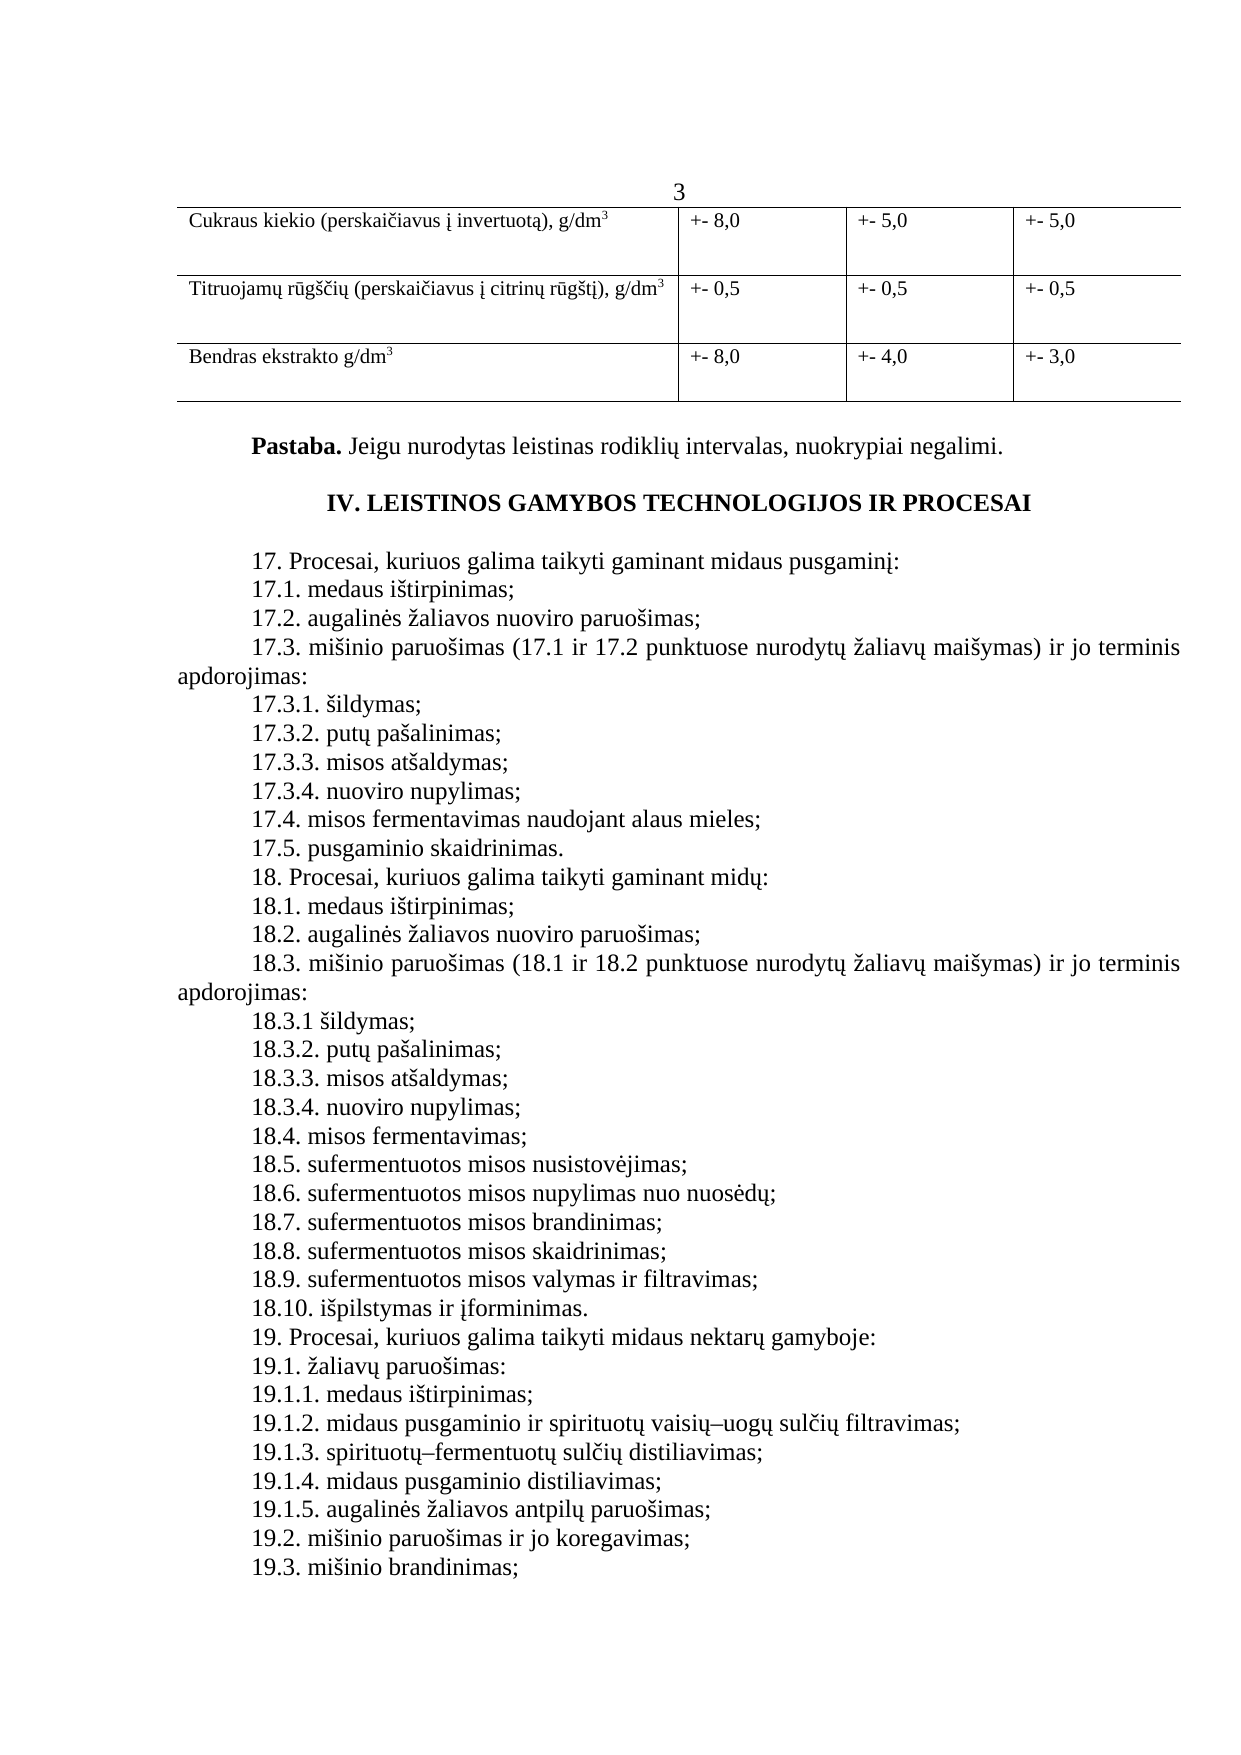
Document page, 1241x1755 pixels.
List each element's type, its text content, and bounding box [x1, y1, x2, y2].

table_cell Cukraus kiekio (perskaičiavus į invertuotą), g/dm3 [177, 208, 678, 274]
text 18.9. sufermentuotos misos valymas ir filtravimas; [177, 1264, 1181, 1293]
text 18.4. misos fermentavimas; [177, 1121, 1181, 1149]
text 17.3.3. misos atšaldymas; [177, 747, 1181, 776]
text 19. Procesai, kuriuos galima taikyti midaus nektarų gamyboje: [177, 1322, 1181, 1351]
text 19.1.4. midaus pusgaminio distiliavimas; [177, 1466, 1181, 1494]
text 18.5. sufermentuotos misos nusistovėjimas; [177, 1149, 1181, 1178]
table_cell +- 0,5 [679, 276, 846, 342]
text 18.3. mišinio paruošimas (18.1 ir 18.2 punktuose nurodytų žaliavų maišymas) ir jo terminis apdorojimas: [177, 948, 1181, 1006]
table_cell +- 5,0 [847, 208, 1013, 274]
text 18.1. medaus ištirpinimas; [177, 891, 1181, 919]
text 18.8. sufermentuotos misos skaidrinimas; [177, 1236, 1181, 1264]
text 17.3.1. šildymas; [177, 689, 1181, 718]
table_cell Bendras ekstrakto g/dm3 [177, 344, 678, 401]
text 19.1. žaliavų paruošimas: [177, 1351, 1181, 1379]
text 19.3. mišinio brandinimas; [177, 1552, 1181, 1581]
text 18.2. augalinės žaliavos nuoviro paruošimas; [177, 919, 1181, 948]
table_cell +- 3,0 [1014, 344, 1181, 401]
text IV. LEISTINOS GAMYBOS TECHNOLOGIJOS IR PROCESAI [177, 488, 1181, 517]
text 18.7. sufermentuotos misos brandinimas; [177, 1207, 1181, 1236]
table_cell Titruojamų rūgščių (perskaičiavus į citrinų rūgštį), g/dm3 [177, 276, 678, 342]
table_cell +- 5,0 [1014, 208, 1181, 274]
text 19.2. mišinio paruošimas ir jo koregavimas; [177, 1523, 1181, 1552]
text 17.4. misos fermentavimas naudojant alaus mieles; [177, 804, 1181, 833]
text 18.3.3. misos atšaldymas; [177, 1063, 1181, 1092]
text Pastaba. Jeigu nurodytas leistinas rodiklių intervalas, nuokrypiai negalimi. [177, 431, 1181, 459]
text 18. Procesai, kuriuos galima taikyti gaminant midų: [177, 862, 1181, 891]
text 18.3.1 šildymas; [177, 1006, 1181, 1034]
text 18.10. išpilstymas ir įforminimas. [177, 1293, 1181, 1322]
table_cell +- 8,0 [679, 208, 846, 274]
text 17.3.2. putų pašalinimas; [177, 718, 1181, 747]
text 17.3.4. nuoviro nupylimas; [177, 776, 1181, 804]
text 19.1.5. augalinės žaliavos antpilų paruošimas; [177, 1494, 1181, 1523]
table_cell +- 0,5 [1014, 276, 1181, 342]
text 17.1. medaus ištirpinimas; [177, 574, 1181, 603]
text 18.6. sufermentuotos misos nupylimas nuo nuosėdų; [177, 1178, 1181, 1207]
text 19.1.2. midaus pusgaminio ir spirituotų vaisių–uogų sulčių filtravimas; [177, 1408, 1181, 1437]
table_cell +- 0,5 [847, 276, 1013, 342]
table_cell +- 4,0 [847, 344, 1013, 401]
text 17.5. pusgaminio skaidrinimas. [177, 833, 1181, 862]
text 19.1.3. spirituotų–fermentuotų sulčių distiliavimas; [177, 1437, 1181, 1466]
table_cell +- 8,0 [679, 344, 846, 401]
text 18.3.2. putų pašalinimas; [177, 1034, 1181, 1063]
text 17. Procesai, kuriuos galima taikyti gaminant midaus pusgaminį: [177, 546, 1181, 574]
text 18.3.4. nuoviro nupylimas; [177, 1092, 1181, 1121]
text 17.2. augalinės žaliavos nuoviro paruošimas; [177, 603, 1181, 632]
text 17.3. mišinio paruošimas (17.1 ir 17.2 punktuose nurodytų žaliavų maišymas) ir jo terminis apdorojimas: [177, 632, 1181, 689]
text 19.1.1. medaus ištirpinimas; [177, 1379, 1181, 1408]
